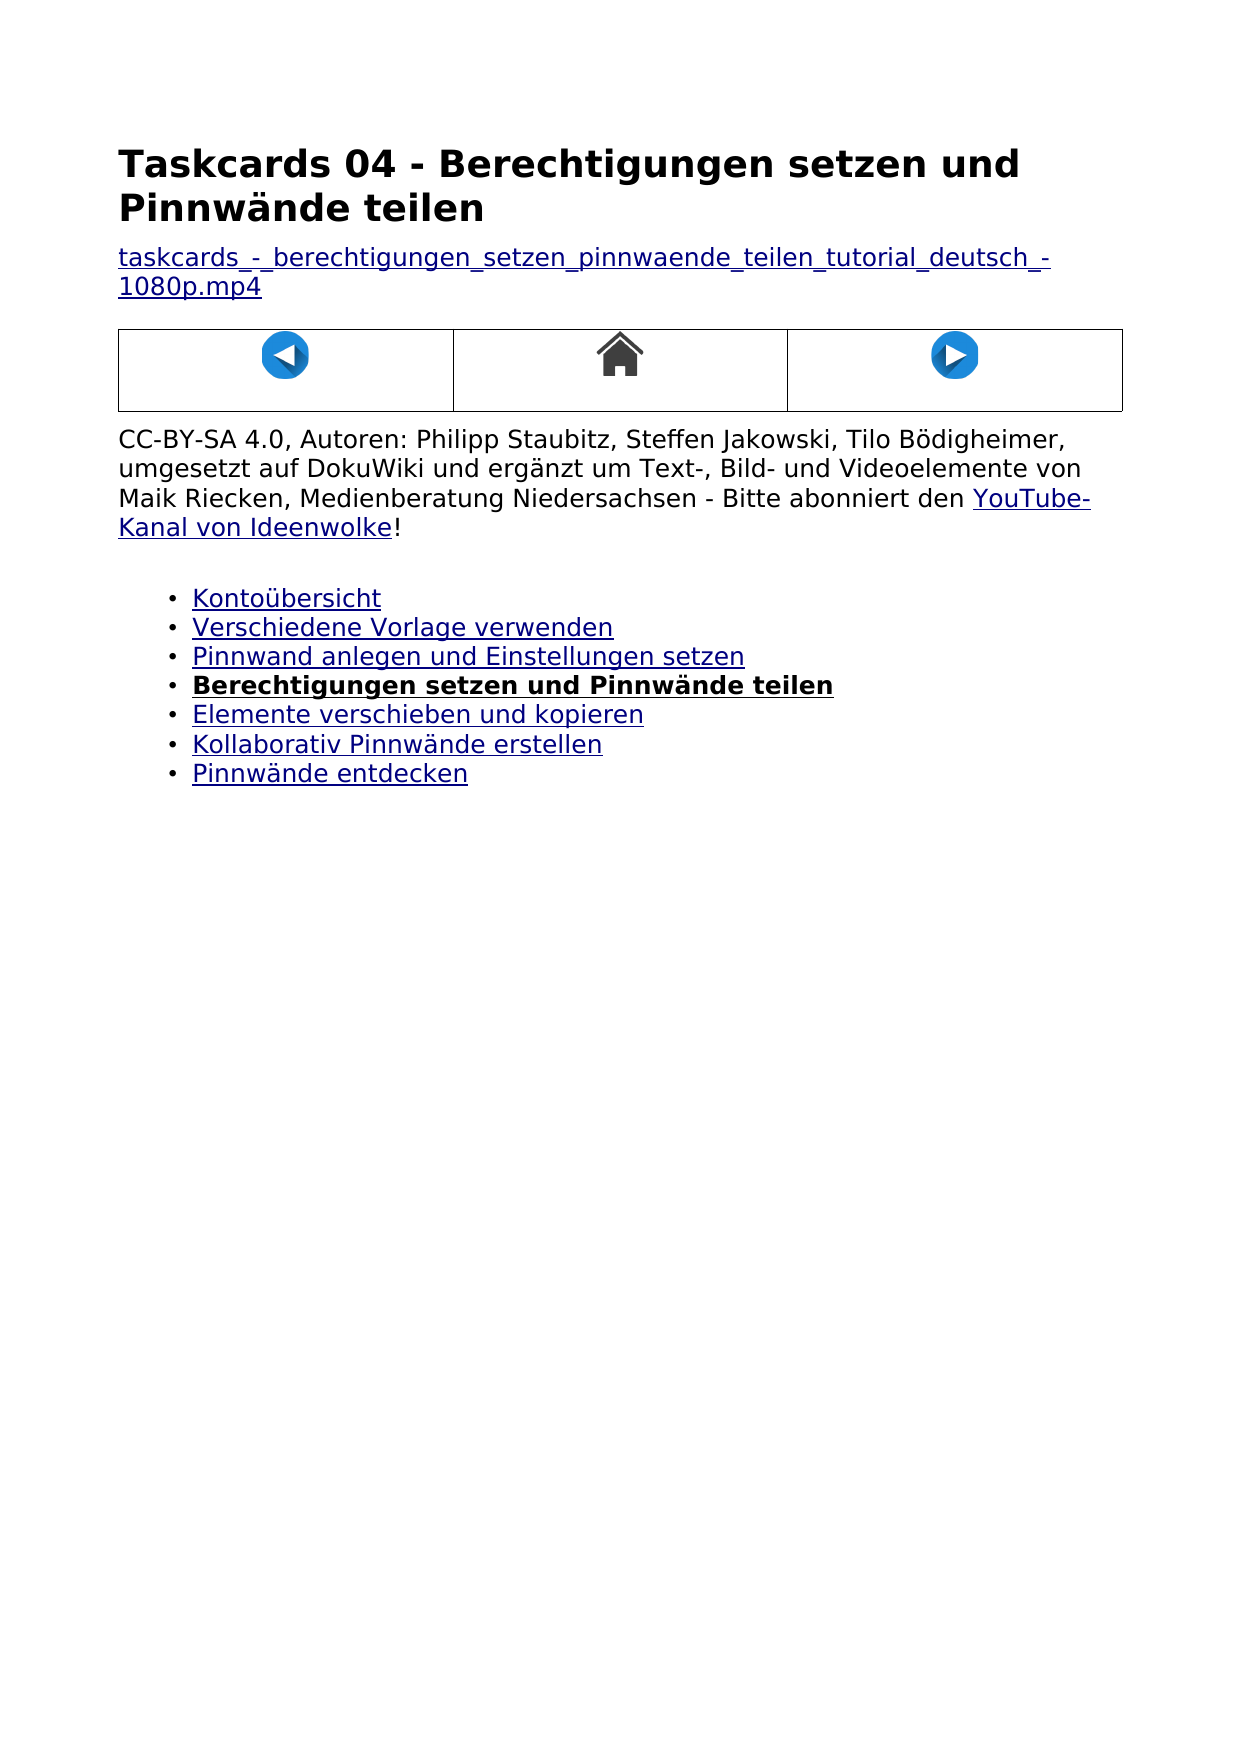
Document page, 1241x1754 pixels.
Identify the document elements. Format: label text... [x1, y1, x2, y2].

subtitle Taskcards 04 - Berechtigungen setzen und Pinnwände teilen [118, 143, 1122, 230]
list Pinnwände entdecken [177, 759, 1122, 788]
picture [931, 331, 979, 379]
list Pinnwand anlegen und Einstellungen setzen [177, 642, 1122, 672]
list Elemente verschieben und kopieren [177, 701, 1122, 730]
table_header [788, 330, 1122, 411]
list Berechtigungen setzen und Pinnwände teilen [177, 672, 1122, 701]
picture [262, 331, 309, 379]
picture [596, 331, 644, 376]
text taskcards_-_berechtigungen_setzen_pinnwaende_teilen_tutorial_deutsch_-1080p.mp4 [118, 243, 1122, 301]
list Verschiedene Vorlage verwenden [177, 613, 1122, 642]
list Kollaborativ Pinnwände erstellen [177, 730, 1122, 759]
text CC-BY-SA 4.0, Autoren: Philipp Staubitz, Steffen Jakowski, Tilo Bödigheimer, umgesetzt auf DokuWiki und ergänzt um Text-, Bild- und Videoelemente von Maik Riecken, Medienberatung Niedersachsen - Bitte abonniert den YouTube-Kanal von Ideenwolke! [118, 425, 1122, 542]
table_header [454, 330, 787, 411]
table_header [119, 330, 453, 411]
list Kontoübersicht [177, 584, 1122, 613]
